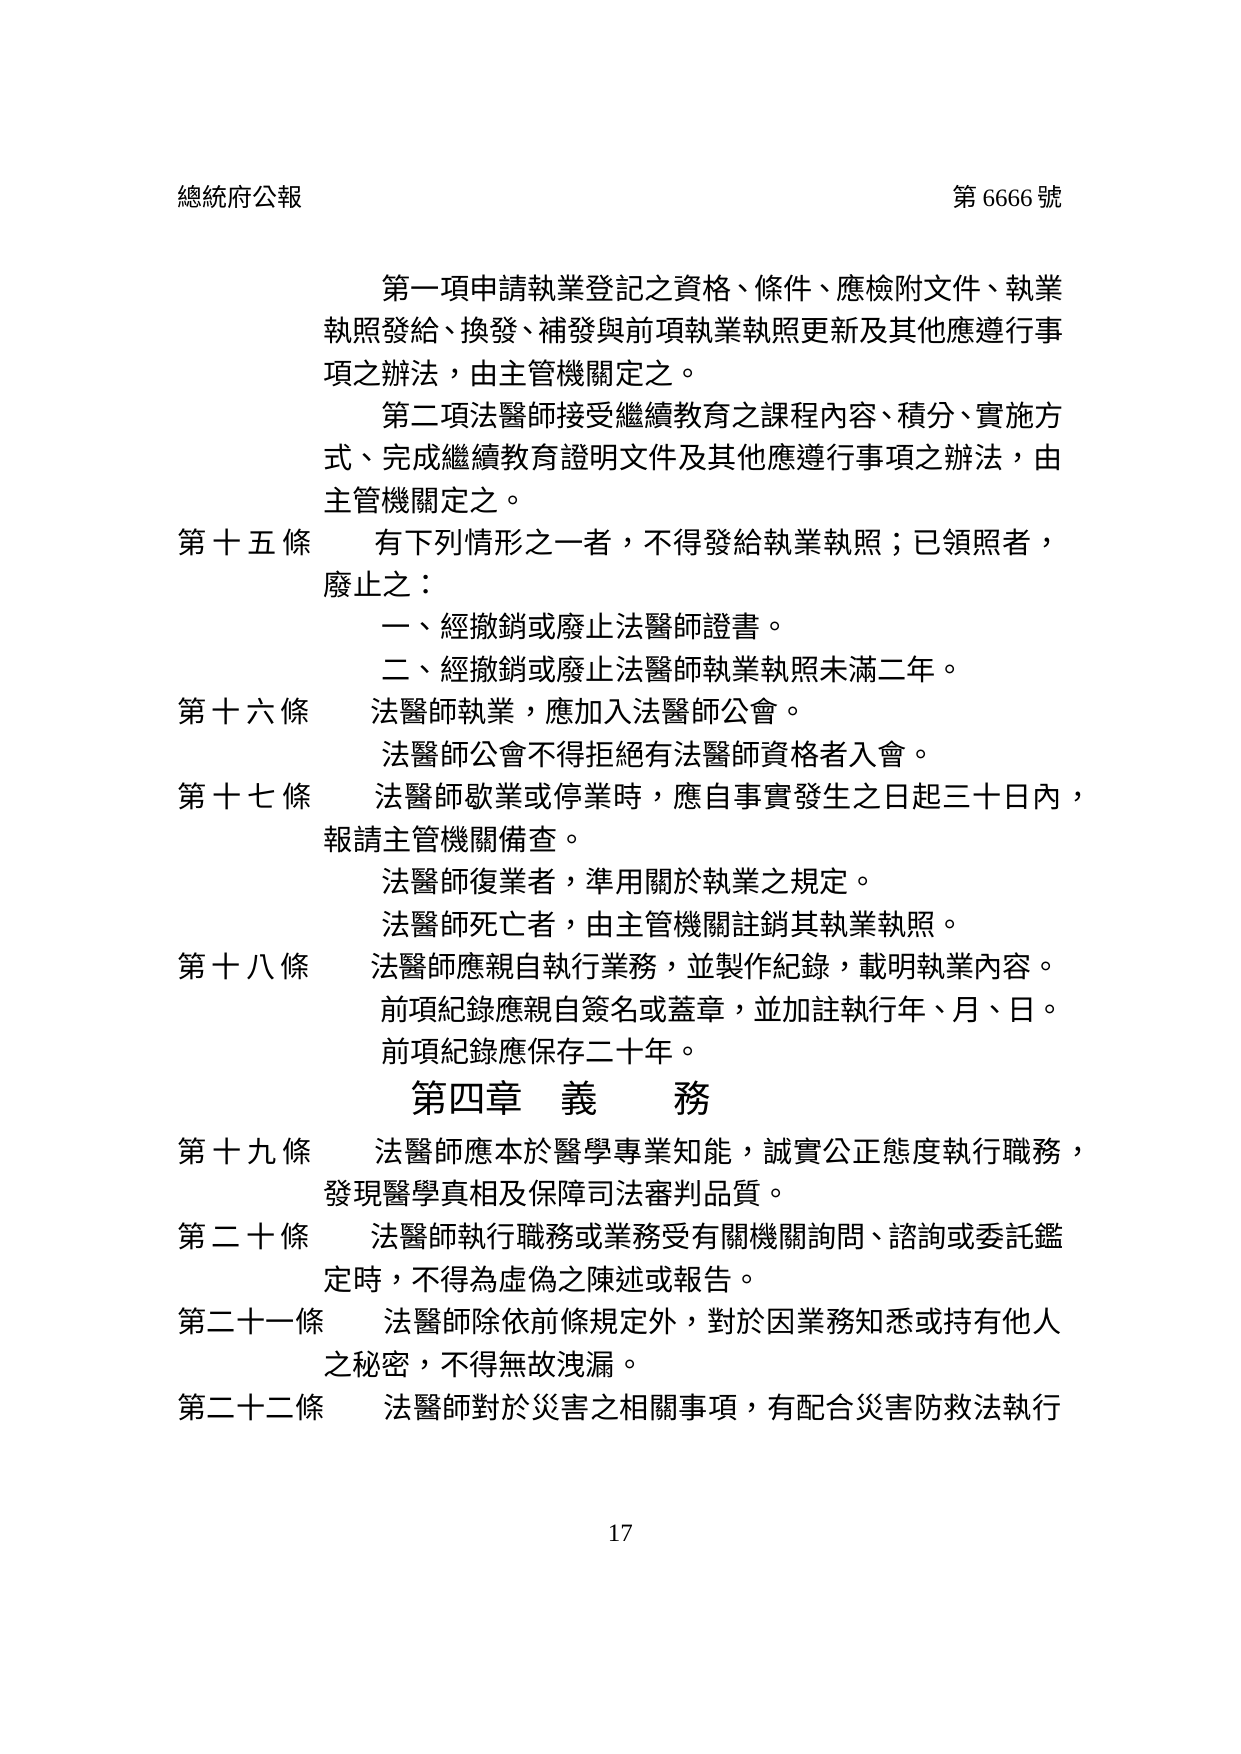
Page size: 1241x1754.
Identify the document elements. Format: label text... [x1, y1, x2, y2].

text 前項紀錄應保存二十年。 [323, 1029, 1063, 1071]
text 第二項法醫師接受繼續教育之課程內容、積分、實施方式、完成繼續教育證明文件及其他應遵行事項之辦法，由主管機關定之。 [323, 393, 1063, 519]
text 一、經撤銷或廢止法醫師證書。 [381, 604, 1063, 646]
text 第十八條 法醫師應親自執行業務，並製作紀錄，載明執業內容。 [177, 944, 1063, 986]
text 第一項申請執業登記之資格、條件、應檢附文件、執業執照發給、換發、補發與前項執業執照更新及其他應遵行事項之辦法，由主管機關定之。 [323, 266, 1063, 393]
text 第四章 義 務 [411, 1079, 1063, 1120]
text 第二十一條 法醫師除依前條規定外，對於因業務知悉或持有他人之秘密，不得無故洩漏。 [177, 1299, 1063, 1384]
text 第十五條 有下列情形之一者，不得發給執業執照；已領照者，廢止之： [177, 519, 1063, 604]
text 法醫師死亡者，由主管機關註銷其執業執照。 [323, 901, 1063, 944]
text 第二十二條 法醫師對於災害之相關事項，有配合災害防救法執行 [177, 1384, 1063, 1427]
text 第二十條 法醫師執行職務或業務受有關機關詢問、諮詢或委託鑑定時，不得為虛偽之陳述或報告。 [177, 1213, 1063, 1299]
text 二、經撤銷或廢止法醫師執業執照未滿二年。 [381, 646, 1063, 689]
text 法醫師復業者，準用關於執業之規定。 [323, 859, 1063, 901]
text 前項紀錄應親自簽名或蓋章，並加註執行年、月、日。 [323, 986, 1063, 1029]
text 第十六條 法醫師執業，應加入法醫師公會。 [177, 689, 1063, 731]
text 第十九條 法醫師應本於醫學專業知能，誠實公正態度執行職務，發現醫學真相及保障司法審判品質。 [177, 1128, 1063, 1213]
text 第十七條 法醫師歇業或停業時，應自事實發生之日起三十日內，報請主管機關備查。 [177, 774, 1063, 859]
text 法醫師公會不得拒絕有法醫師資格者入會。 [323, 731, 1063, 774]
